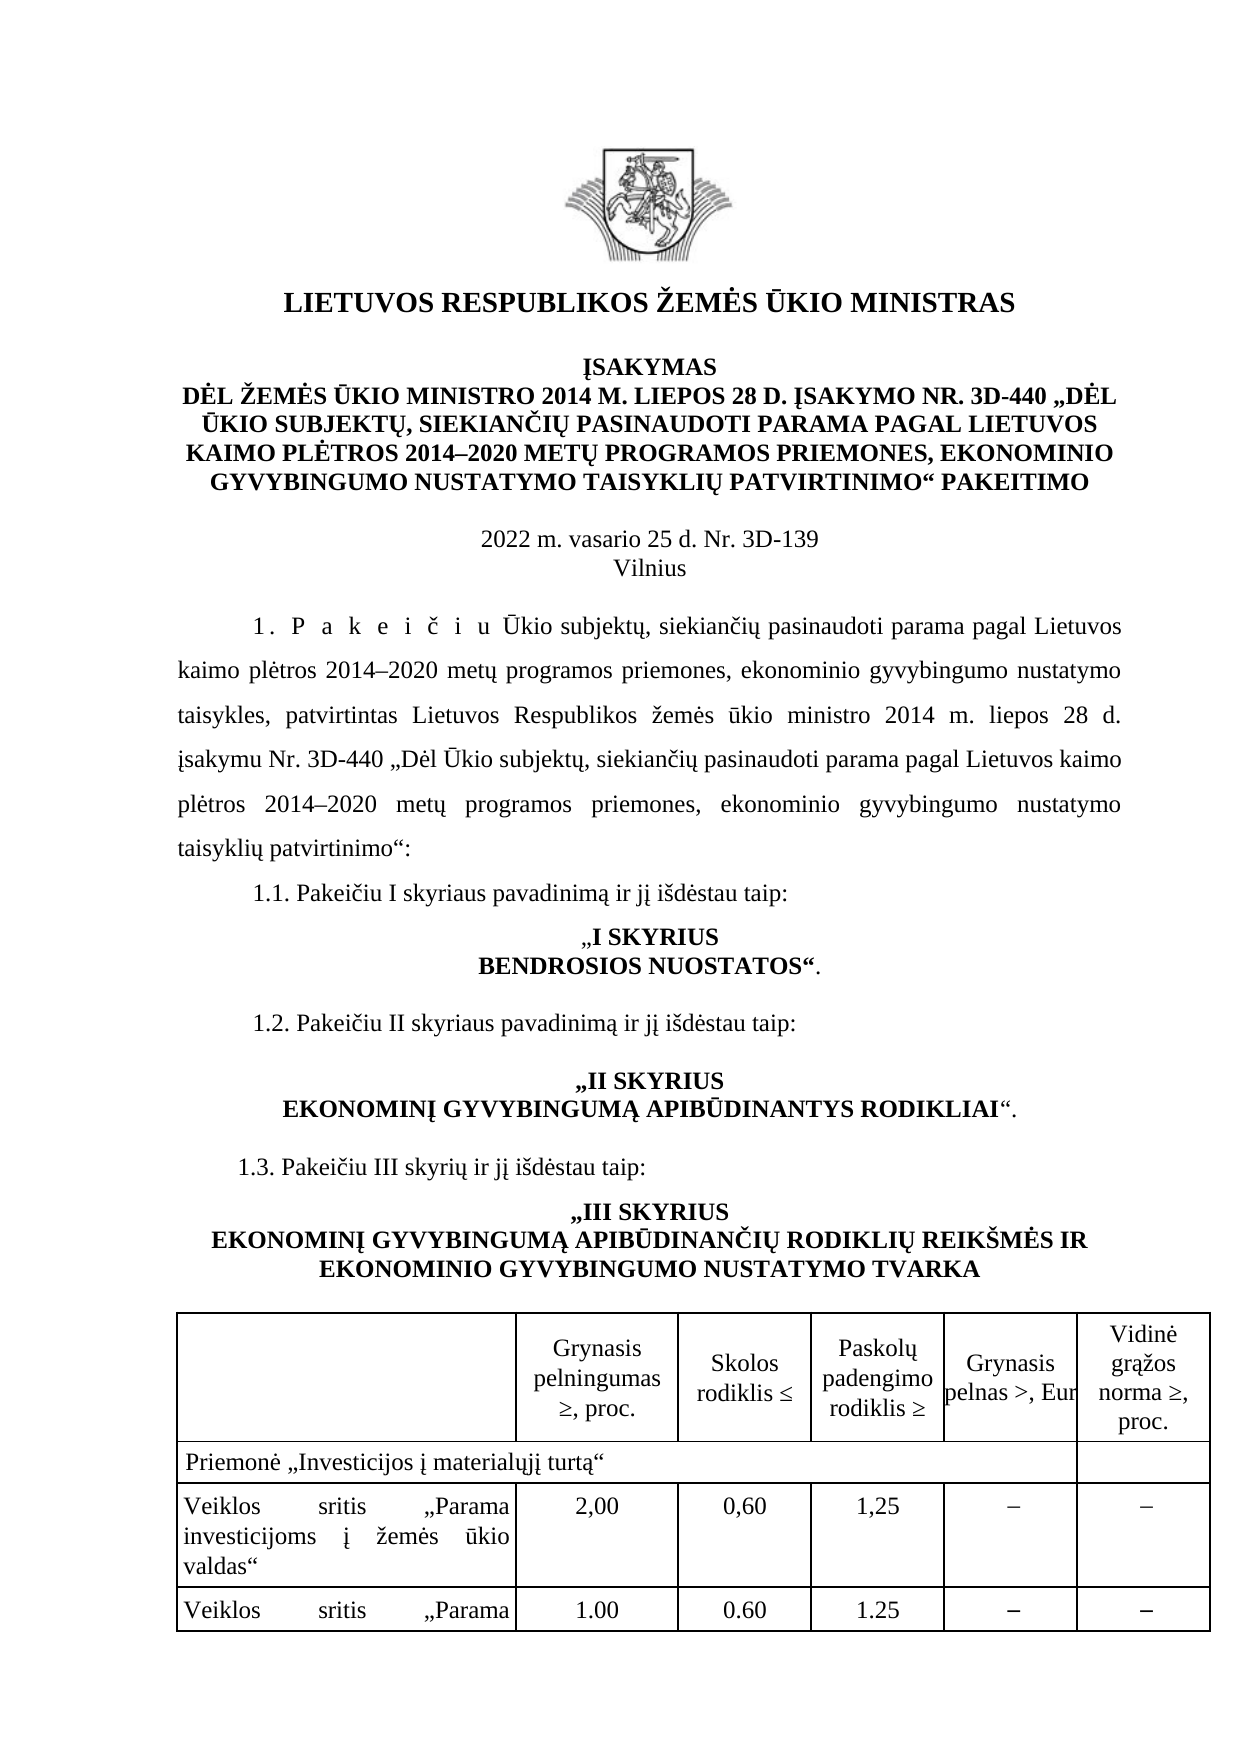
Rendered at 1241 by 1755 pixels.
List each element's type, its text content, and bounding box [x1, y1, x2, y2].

text ĮSAKYMAS [177, 352, 1122, 381]
text „I SKYRIUS [177, 922, 1122, 951]
table_cell 1.25 [812, 1588, 943, 1630]
text LIETUVOS RESPUBLIKOS ŽEMĖS ŪKIO MINISTRAS [177, 285, 1122, 318]
table_cell 0.60 [679, 1588, 810, 1630]
text 2022 m. vasario 25 d. Nr. 3D-139 [177, 524, 1122, 553]
text Vilnius [177, 553, 1122, 582]
table_cell Priemonė „Investicijos į materialųjį turtą“ [178, 1442, 1076, 1482]
table_header Grynasis pelnas ˃, Eur [945, 1314, 1076, 1441]
table_cell [1078, 1442, 1209, 1482]
table_cell – [1078, 1588, 1209, 1630]
text 1.2. Pakeičiu II skyriaus pavadinimą ir jį išdėstau taip: [177, 1008, 1122, 1037]
text EKONOMINĮ GYVYBINGUMĄ APIBŪDINANČIŲ RODIKLIŲ REIKŠMĖS IR EKONOMINIO GYVYBINGUMO NUSTATYMO TVARKA [177, 1225, 1122, 1283]
table_cell 0,60 [679, 1484, 810, 1586]
table_cell 1,25 [812, 1484, 943, 1586]
table_header Skolos rodiklis ≤ [679, 1314, 810, 1441]
table_header Grynasis pelningumas ≥, proc. [517, 1314, 677, 1441]
table_cell – [945, 1588, 1076, 1630]
table_cell 2,00 [517, 1484, 677, 1586]
table_cell Veiklos sritis „Parama investicijoms į žemės ūkio valdas“ [178, 1484, 515, 1586]
text 1.1. Pakeičiu I skyriaus pavadinimą ir jį išdėstau taip: [177, 878, 1122, 906]
table_header Paskolų padengimo rodiklis ≥ [812, 1314, 943, 1441]
text DĖL ŽEMĖS ŪKIO MINISTRO 2014 M. LIEPOS 28 D. ĮSAKYMO NR. 3D-440 „DĖL ŪKIO SUBJEKTŲ, SIEKIANČIŲ PASINAUDOTI PARAMA PAGAL LIETUVOS KAIMO PLĖTROS 2014–2020 METŲ PROGRAMOS PRIEMONES, EKONOMINIO GYVYBINGUMO NUSTATYMO TAISYKLIŲ PATVIRTINIMO“ PAKEITIMO [177, 381, 1122, 496]
text „III SKYRIUS [177, 1197, 1122, 1225]
table_cell Veiklos sritis „Parama [178, 1588, 515, 1630]
text 1.3. Pakeičiu III skyrių ir jį išdėstau taip: [162, 1152, 1122, 1181]
table_cell 1.00 [517, 1588, 677, 1630]
text 1. P a k e i č i u Ūkio subjektų, siekiančių pasinaudoti parama pagal Lietuvos kaimo plėtros 2014–2020 metų programos priemones, ekonominio gyvybingumo nustatymo taisykles, patvirtintas Lietuvos Respublikos žemės ūkio ministro 2014 m. liepos 28 d. įsakymu Nr. 3D-440 „Dėl Ūkio subjektų, siekiančių pasinaudoti parama pagal Lietuvos kaimo plėtros 2014–2020 metų programos priemones, ekonominio gyvybingumo nustatymo taisyklių patvirtinimo“: [177, 611, 1122, 862]
table_header [178, 1314, 515, 1441]
table_cell – [945, 1484, 1076, 1586]
text EKONOMINĮ GYVYBINGUMĄ APIBŪDINANTYS RODIKLIAI“. [177, 1094, 1122, 1123]
text „II SKYRIUS [177, 1066, 1122, 1094]
table_header Vidinė grąžos norma ≥, proc. [1078, 1314, 1209, 1441]
table_cell – [1078, 1484, 1209, 1586]
text BENDROSIOS NUOSTATOS“. [177, 951, 1122, 979]
